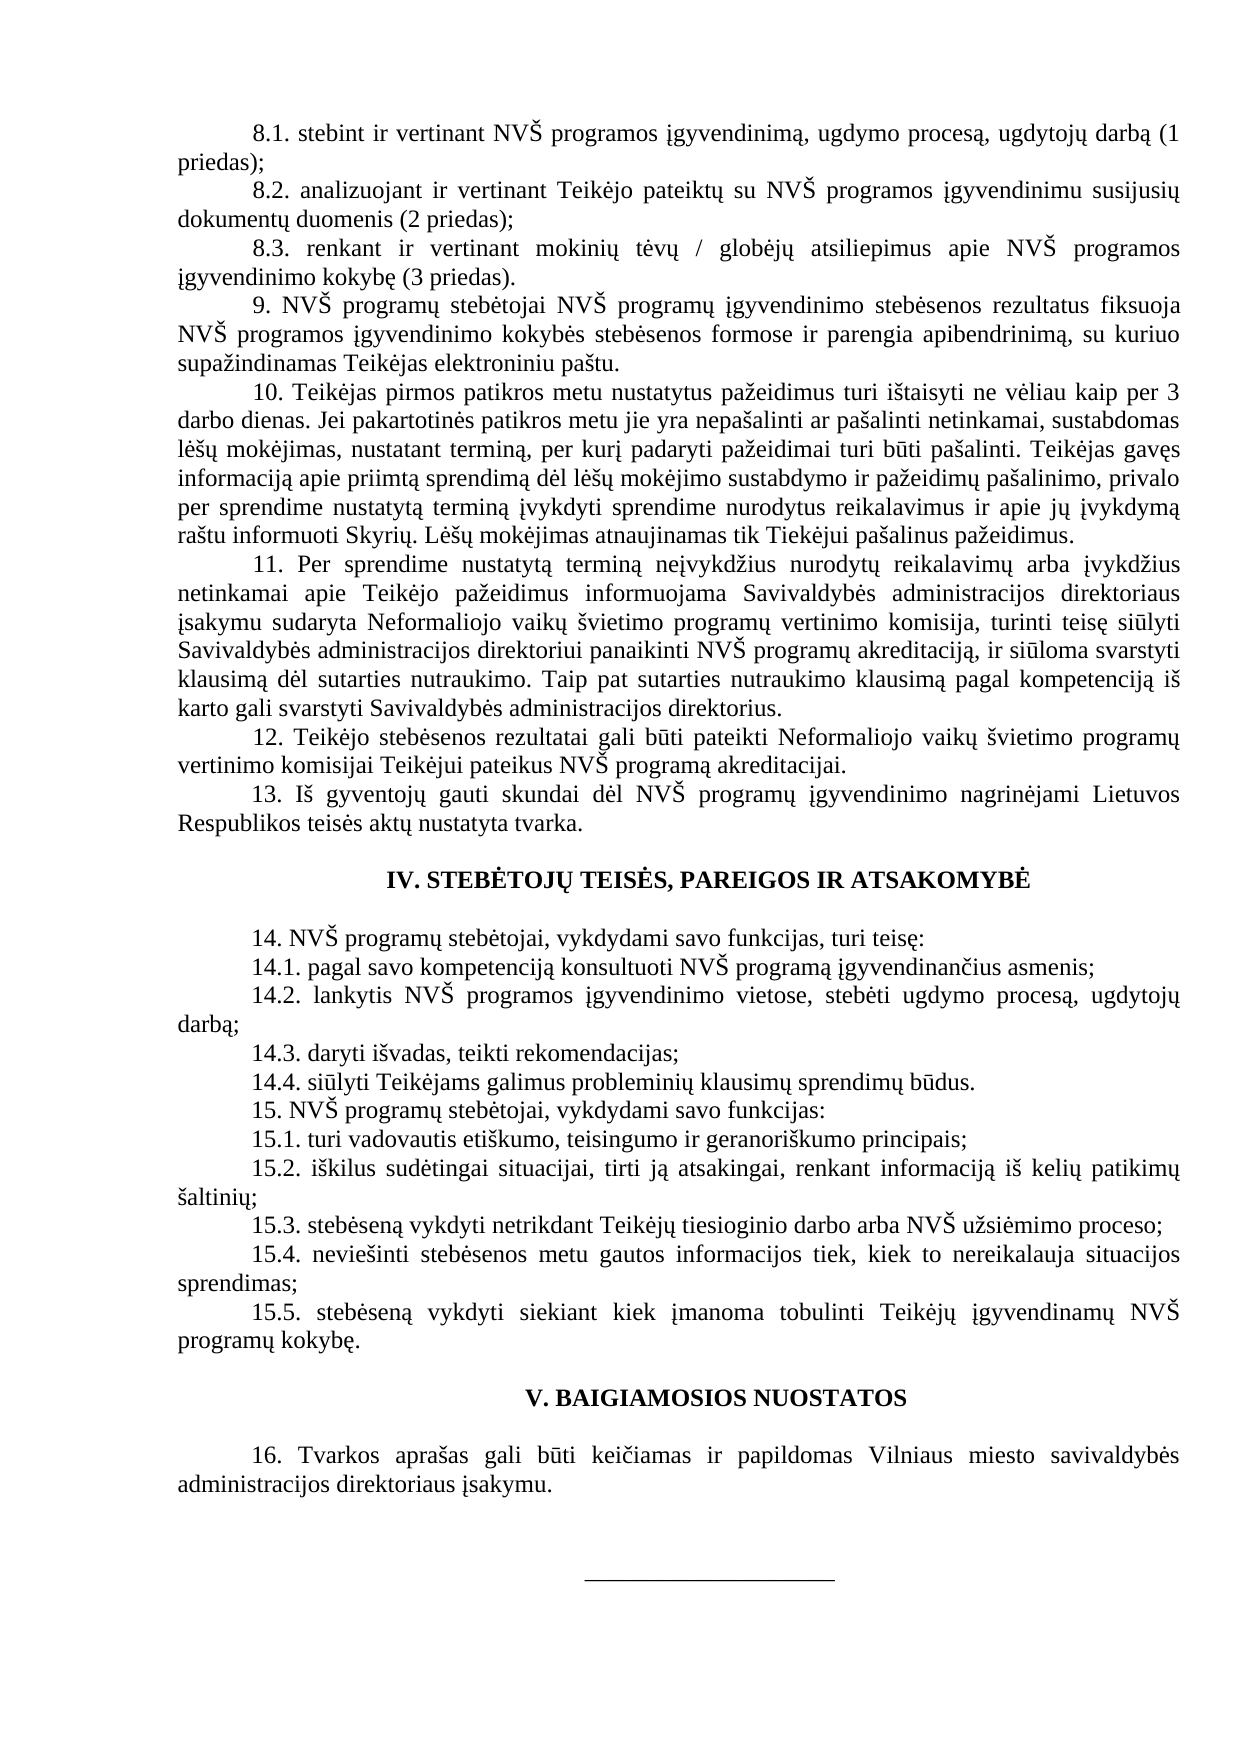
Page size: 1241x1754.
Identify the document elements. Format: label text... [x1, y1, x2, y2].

text ____________________ [177, 1556, 1240, 1584]
text 10. Teikėjas pirmos patikros metu nustatytus pažeidimus turi ištaisyti ne vėliau kaip per 3 darbo dienas. Jei pakartotinės patikros metu jie yra nepašalinti ar pašalinti netinkamai, sustabdomas lėšų mokėjimas, nustatant terminą, per kurį padaryti pažeidimai turi būti pašalinti. Teikėjas gavęs informaciją apie priimtą sprendimą dėl lėšų mokėjimo sustabdymo ir pažeidimų pašalinimo, privalo per sprendime nustatytą terminą įvykdyti sprendime nurodytus reikalavimus ir apie jų įvykdymą raštu informuoti Skyrių. Lėšų mokėjimas atnaujinamas tik Tiekėjui pašalinus pažeidimus. [177, 377, 1181, 549]
text 16. Tvarkos aprašas gali būti keičiamas ir papildomas Vilniaus miesto savivaldybės administracijos direktoriaus įsakymu. [177, 1441, 1181, 1498]
text 12. Teikėjo stebėsenos rezultatai gali būti pateikti Neformaliojo vaikų švietimo programų vertinimo komisijai Teikėjui pateikus NVŠ programą akreditacijai. [177, 722, 1181, 779]
text 8.3. renkant ir vertinant mokinių tėvų / globėjų atsiliepimus apie NVŠ programos įgyvendinimo kokybę (3 priedas). [177, 233, 1181, 291]
text 14.2. lankytis NVŠ programos įgyvendinimo vietose, stebėti ugdymo procesą, ugdytojų darbą; [177, 981, 1181, 1038]
text 15.1. turi vadovautis etiškumo, teisingumo ir geranoriškumo principais; [177, 1124, 1181, 1153]
text 14.1. pagal savo kompetenciją konsultuoti NVŠ programą įgyvendinančius asmenis; [177, 952, 1181, 981]
text V. BAIGIAMOSIOS NUOSTATOS [177, 1383, 1181, 1412]
text 15.3. stebėseną vykdyti netrikdant Teikėjų tiesioginio darbo arba NVŠ užsiėmimo proceso; [177, 1211, 1181, 1239]
text 14.3. daryti išvadas, teikti rekomendacijas; [177, 1038, 1181, 1067]
text 13. Iš gyventojų gauti skundai dėl NVŠ programų įgyvendinimo nagrinėjami Lietuvos Respublikos teisės aktų nustatyta tvarka. [177, 779, 1181, 837]
text 8.1. stebint ir vertinant NVŠ programos įgyvendinimą, ugdymo procesą, ugdytojų darbą (1 priedas); [177, 118, 1181, 176]
text 14. NVŠ programų stebėtojai, vykdydami savo funkcijas, turi teisę: [177, 923, 1181, 952]
text 9. NVŠ programų stebėtojai NVŠ programų įgyvendinimo stebėsenos rezultatus fiksuoja NVŠ programos įgyvendinimo kokybės stebėsenos formose ir parengia apibendrinimą, su kuriuo supažindinamas Teikėjas elektroniniu paštu. [177, 291, 1181, 377]
text 15.5. stebėseną vykdyti siekiant kiek įmanoma tobulinti Teikėjų įgyvendinamų NVŠ programų kokybę. [177, 1297, 1181, 1354]
text 11. Per sprendime nustatytą terminą neįvykdžius nurodytų reikalavimų arba įvykdžius netinkamai apie Teikėjo pažeidimus informuojama Savivaldybės administracijos direktoriaus įsakymu sudaryta Neformaliojo vaikų švietimo programų vertinimo komisija, turinti teisę siūlyti Savivaldybės administracijos direktoriui panaikinti NVŠ programų akreditaciją, ir siūloma svarstyti klausimą dėl sutarties nutraukimo. Taip pat sutarties nutraukimo klausimą pagal kompetenciją iš karto gali svarstyti Savivaldybės administracijos direktorius. [177, 549, 1181, 722]
text 15.2. iškilus sudėtingai situacijai, tirti ją atsakingai, renkant informaciją iš kelių patikimų šaltinių; [177, 1153, 1181, 1211]
text IV. STEBĖTOJŲ TEISĖS, PAREIGOS IR ATSAKOMYBĖ [177, 866, 1181, 894]
text 8.2. analizuojant ir vertinant Teikėjo pateiktų su NVŠ programos įgyvendinimu susijusių dokumentų duomenis (2 priedas); [177, 176, 1181, 233]
text 15. NVŠ programų stebėtojai, vykdydami savo funkcijas: [177, 1096, 1181, 1124]
text 14.4. siūlyti Teikėjams galimus probleminių klausimų sprendimų būdus. [177, 1067, 1181, 1096]
text 15.4. neviešinti stebėsenos metu gautos informacijos tiek, kiek to nereikalauja situacijos sprendimas; [177, 1239, 1181, 1297]
